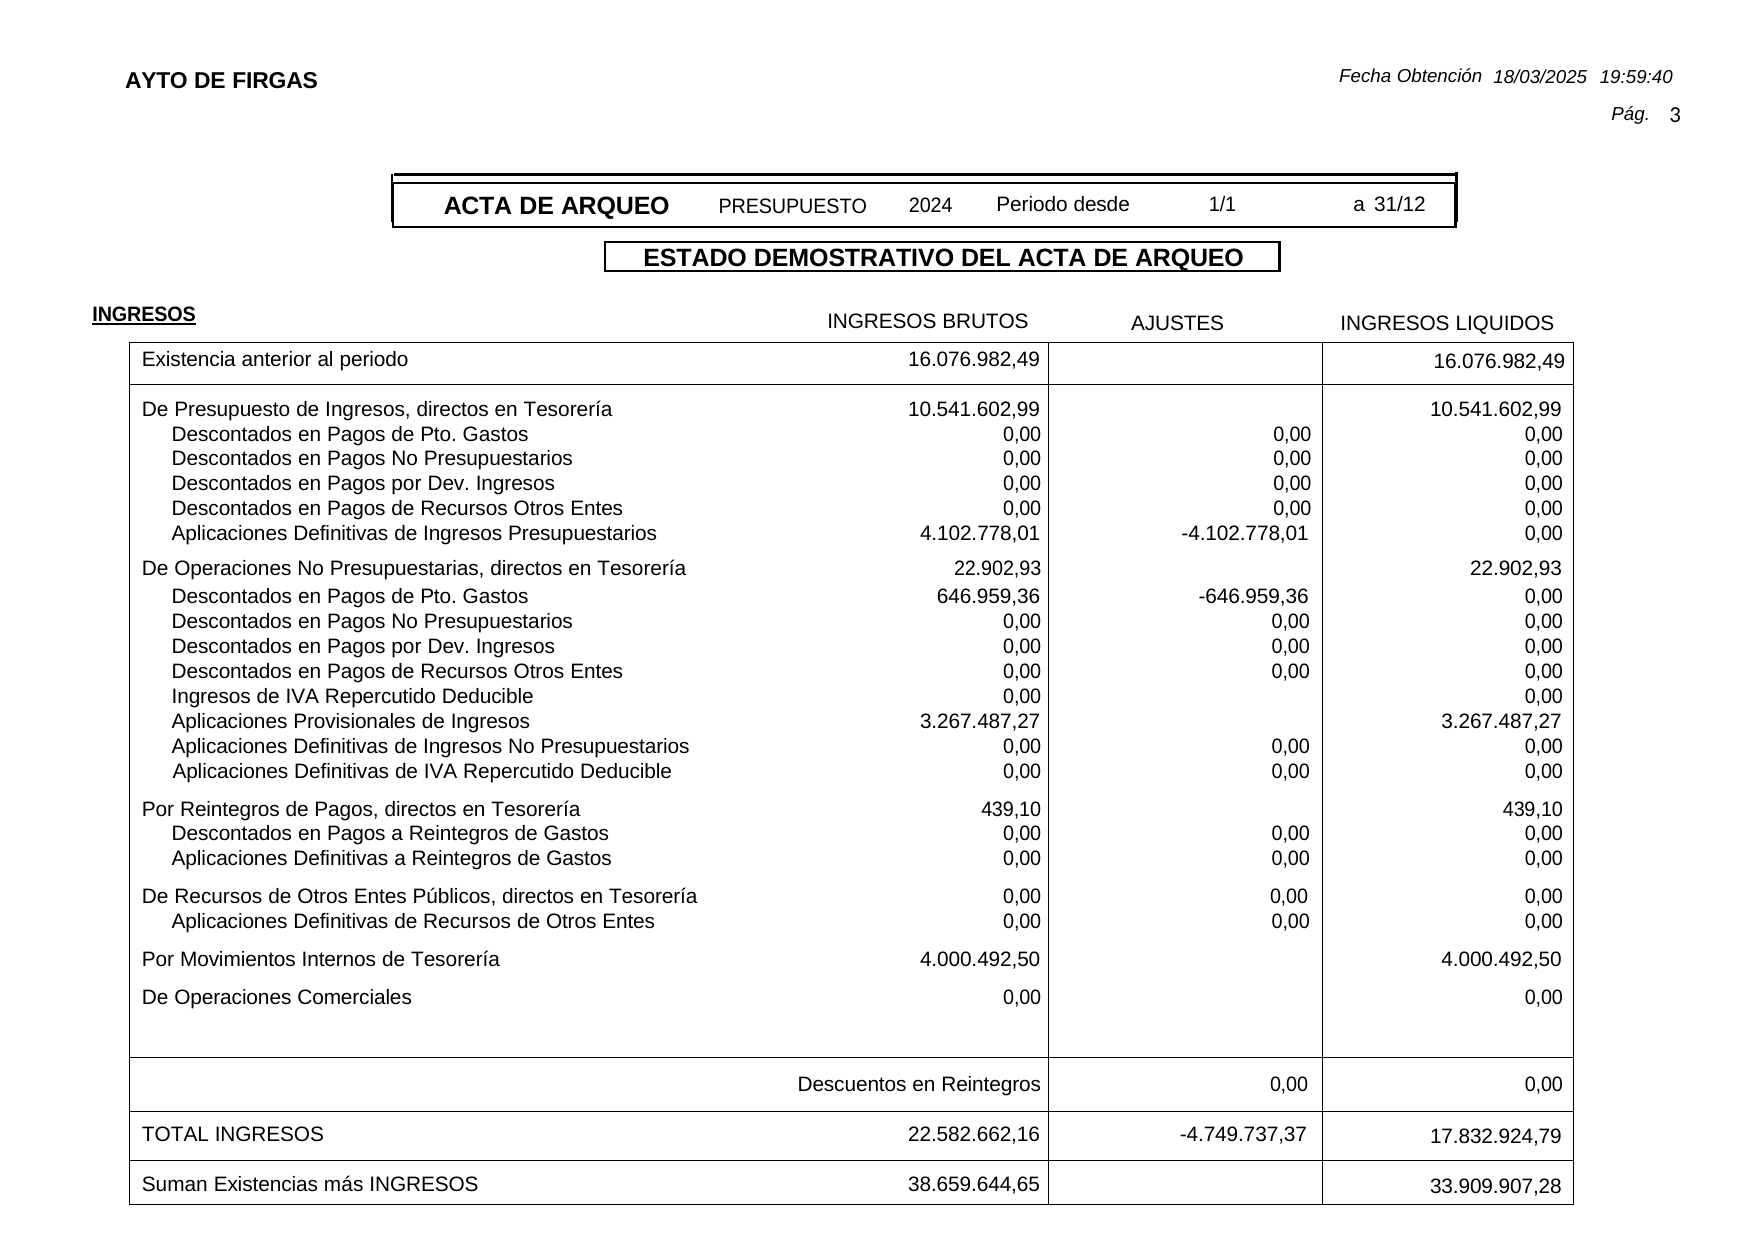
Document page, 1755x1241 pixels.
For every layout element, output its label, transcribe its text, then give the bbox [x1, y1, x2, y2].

table_cell 0,00 [1323, 735, 1573, 760]
table_cell -646.959,36 [1049, 583, 1322, 610]
table_cell 0,00 [1323, 610, 1573, 635]
table_cell 0,00 [1323, 447, 1573, 472]
table_cell 0,00 [1323, 1058, 1573, 1111]
table_cell 0,00 [1323, 979, 1573, 1057]
table_cell 0,00 [1323, 497, 1573, 522]
text ACTA DE ARQUEO PRESUPUESTO 2024 Periodo desde 1/1 a 31/12 [443, 191, 1454, 220]
table_cell 0,00 [1323, 685, 1573, 710]
subtitle [394, 184, 1454, 226]
table_cell 0,00 [1049, 472, 1322, 497]
table_cell 0,00 [1323, 422, 1573, 447]
table_cell 17.832.924,79 [1323, 1112, 1573, 1160]
table_cell 0,00 [1323, 522, 1573, 552]
table_cell Ingresos de IVA Repercutido Deducible [130, 685, 747, 710]
table_cell Descontados en Pagos de Pto. Gastos [130, 422, 747, 447]
table_cell Suman Existencias más INGRESOS [130, 1161, 747, 1204]
text INGRESOS BRUTOS [827, 309, 1029, 333]
table_cell TOTAL INGRESOS [130, 1112, 747, 1160]
table_cell 646.959,36 [747, 583, 1048, 610]
table_cell 0,00 [1323, 760, 1573, 791]
table_cell 0,00 [1049, 1058, 1322, 1111]
table_cell Descuentos en Reintegros [130, 1058, 1048, 1111]
table_cell Descontados en Pagos por Dev. Ingresos [130, 472, 747, 497]
table_cell 0,00 [747, 879, 1048, 910]
table_cell Aplicaciones Provisionales de Ingresos [130, 710, 747, 735]
table_cell [1049, 685, 1322, 710]
table_cell 22.902,93 [747, 552, 1048, 583]
table_cell 0,00 [1323, 910, 1573, 941]
table_cell 0,00 [747, 910, 1048, 941]
table_cell 0,00 [1323, 635, 1573, 660]
table_cell 0,00 [1049, 910, 1322, 1057]
table_cell 0,00 [1049, 497, 1322, 522]
table_cell 439,10 [747, 791, 1048, 822]
table_cell De Operaciones No Presupuestarias, directos en Tesorería [130, 552, 747, 583]
table_cell 38.659.644,65 [747, 1161, 1048, 1204]
table_cell 0,00 [747, 447, 1048, 472]
table_cell 0,00 [1049, 610, 1322, 635]
table_cell 0,00 [1049, 847, 1322, 878]
table_cell 0,00 [1049, 760, 1322, 791]
table_cell 3.267.487,27 [1323, 710, 1573, 735]
text AJUSTES [1131, 311, 1224, 335]
table_cell De Operaciones Comerciales [130, 979, 747, 1057]
table_cell 4.000.492,50 [1323, 941, 1573, 978]
table_cell 0,00 [747, 422, 1048, 447]
table_cell 0,00 [747, 660, 1048, 685]
table_cell 10.541.602,99 [1323, 385, 1573, 422]
table_cell [1049, 791, 1322, 822]
text ESTADO DEMOSTRATIVO DEL ACTA DE ARQUEO [643, 244, 1278, 270]
table_cell 0,00 [1049, 822, 1322, 847]
table_cell Descontados en Pagos de Pto. Gastos [130, 583, 747, 610]
table_cell 0,00 [747, 497, 1048, 522]
table_cell 0,00 [747, 635, 1048, 660]
table_cell 0,00 [747, 979, 1048, 1057]
table_cell Descontados en Pagos a Reintegros de Gastos [130, 822, 747, 847]
table_cell [1049, 552, 1322, 583]
table_cell Aplicaciones Definitivas de Ingresos Presupuestarios [130, 522, 747, 552]
table_cell Descontados en Pagos de Recursos Otros Entes [130, 497, 747, 522]
table_header 16.076.982,49 [1323, 343, 1573, 383]
table_cell 22.902,93 [1323, 552, 1573, 583]
table_cell 0,00 [747, 472, 1048, 497]
table_cell Aplicaciones Definitivas a Reintegros de Gastos [130, 847, 747, 878]
table_cell 22.582.662,16 [747, 1112, 1048, 1160]
table_cell -4.749.737,37 [1049, 1112, 1322, 1160]
table_cell 0,00 [1049, 385, 1322, 447]
table_cell 0,00 [1323, 583, 1573, 610]
table_header 16.076.982,49 [747, 343, 1048, 383]
text INGRESOS LIQUIDOS [1340, 311, 1692, 335]
table_header [1049, 343, 1322, 383]
table_cell Descontados en Pagos de Recursos Otros Entes [130, 660, 747, 685]
table_cell 0,00 [747, 760, 1048, 791]
table_cell De Recursos de Otros Entes Públicos, directos en Tesorería [130, 879, 747, 910]
table_cell 10.541.602,99 [747, 385, 1048, 422]
table_cell 33.909.907,28 [1323, 1161, 1573, 1204]
table_cell Aplicaciones Definitivas de Ingresos No Presupuestarios [130, 735, 747, 760]
table_cell 3.267.487,27 [747, 710, 1048, 735]
table_cell 0,00 [747, 847, 1048, 878]
table_cell 4.000.492,50 [747, 941, 1048, 978]
table_cell Aplicaciones Definitivas de IVA Repercutido Deducible [130, 760, 747, 791]
table_cell 0,00 [1049, 447, 1322, 472]
table_cell Descontados en Pagos No Presupuestarios [130, 610, 747, 635]
table_cell 0,00 [1323, 879, 1573, 910]
table_header Existencia anterior al periodo [130, 343, 747, 383]
table_cell 0,00 [1049, 635, 1322, 660]
table_cell 0,00 [1323, 847, 1573, 878]
table_cell 0,00 [1323, 822, 1573, 847]
table_cell 0,00 [747, 610, 1048, 635]
subtitle INGRESOS [92, 302, 202, 326]
table_cell 0,00 [1049, 879, 1322, 910]
table_cell -4.102.778,01 [1049, 522, 1322, 552]
table_cell Descontados en Pagos por Dev. Ingresos [130, 635, 747, 660]
table_cell Aplicaciones Definitivas de Recursos de Otros Entes [130, 910, 747, 941]
table_cell [1049, 1161, 1322, 1204]
table_cell 439,10 [1323, 791, 1573, 822]
table_cell Descontados en Pagos No Presupuestarios [130, 447, 747, 472]
table_cell [1049, 710, 1322, 735]
table_cell 0,00 [1049, 735, 1322, 760]
table_cell 4.102.778,01 [747, 522, 1048, 552]
table_cell 0,00 [747, 735, 1048, 760]
table_cell 0,00 [747, 685, 1048, 710]
table_cell De Presupuesto de Ingresos, directos en Tesorería [130, 385, 747, 422]
table_cell Por Movimientos Internos de Tesorería [130, 941, 747, 978]
table_cell Por Reintegros de Pagos, directos en Tesorería [130, 791, 747, 822]
table_cell 0,00 [1323, 472, 1573, 497]
table_cell 0,00 [1323, 660, 1573, 685]
table_cell 0,00 [1049, 660, 1322, 685]
table_cell 0,00 [747, 822, 1048, 847]
